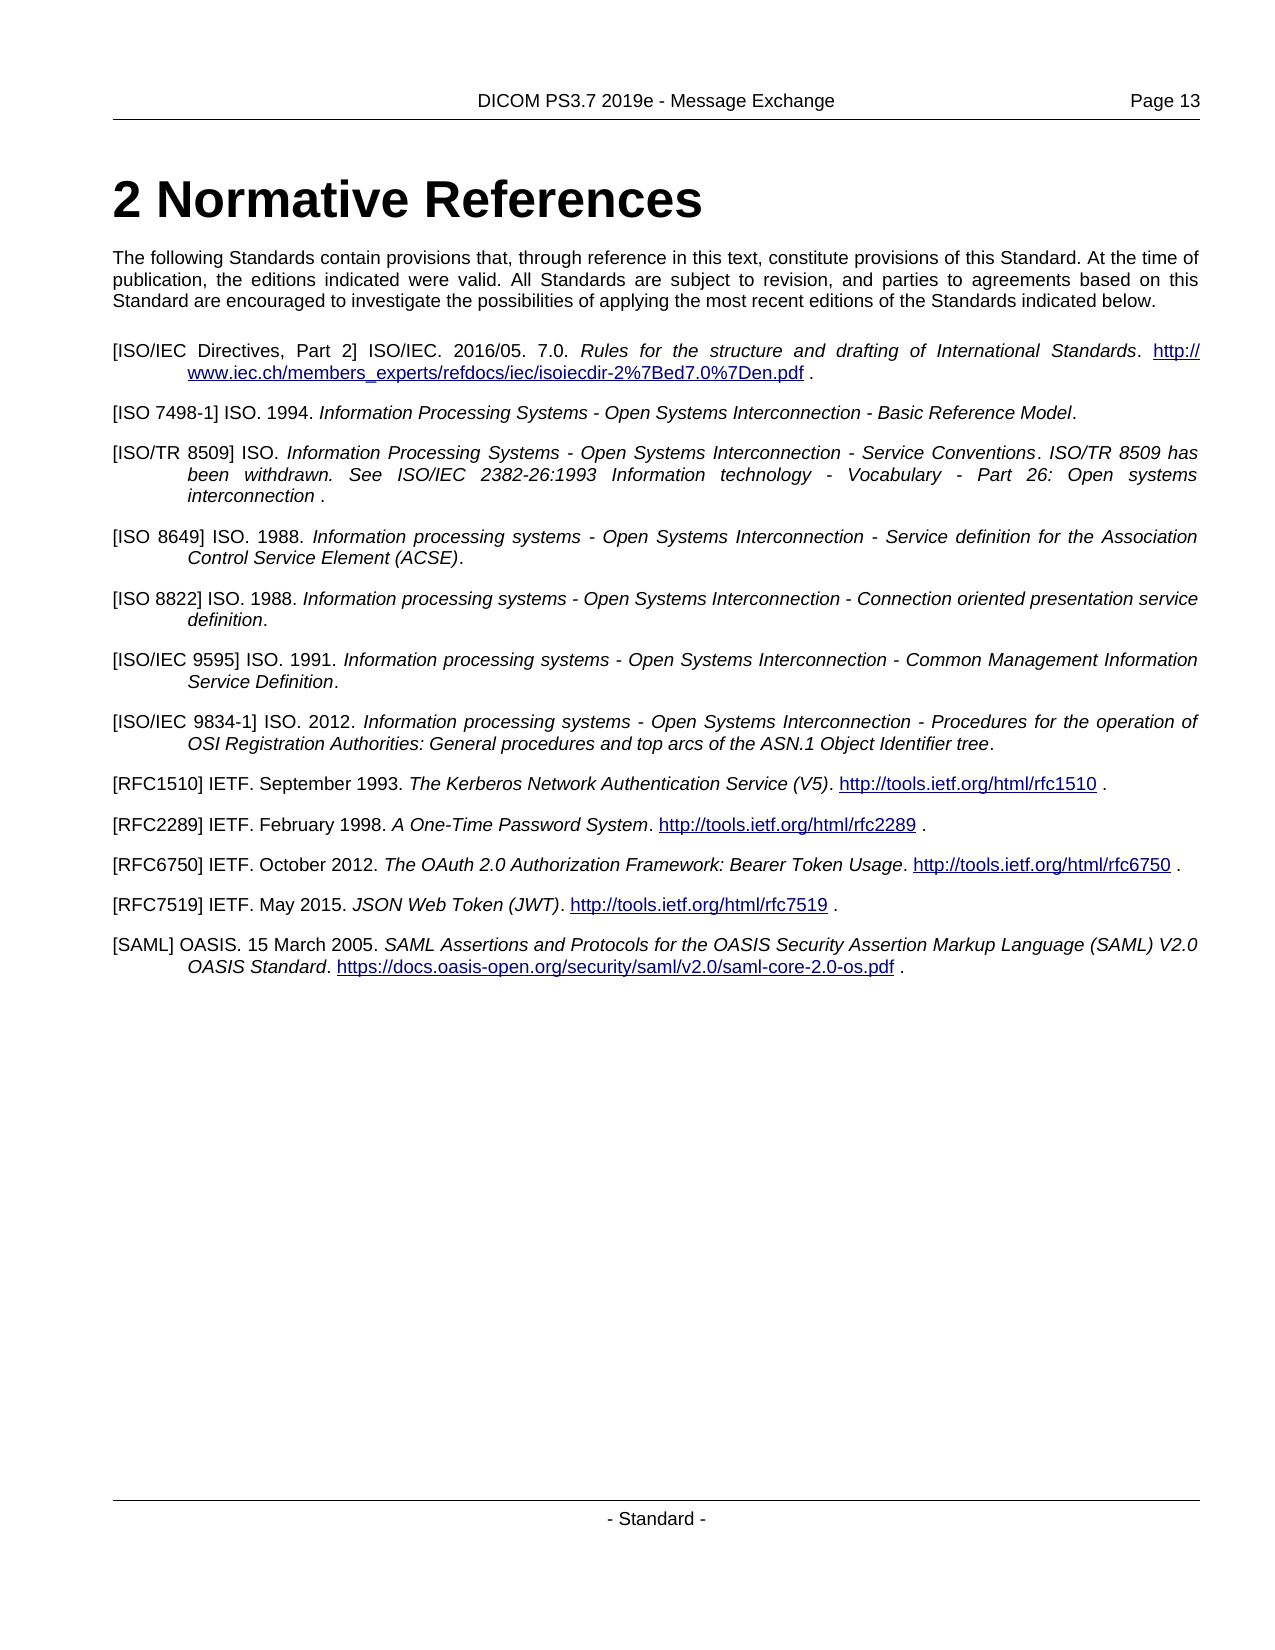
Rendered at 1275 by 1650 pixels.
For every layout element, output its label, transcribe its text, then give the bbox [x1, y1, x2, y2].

text [ISO 8822] ISO. 1988. Information processing systems - Open Systems Interconnection - Connection oriented presentation service definition. [112, 587, 1200, 631]
text [ISO/IEC 9595] ISO. 1991. Information processing systems - Open Systems Interconnection - Common Management Information Service Definition. [112, 649, 1200, 692]
text [RFC6750] IETF. October 2012. The OAuth 2.0 Authorization Framework: Bearer Token Usage. http://​tools.ietf.org/​html/​rfc6750 . [112, 854, 1200, 875]
text The following Standards contain provisions that, through reference in this text, constitute provisions of this Standard. At the time of publication, the editions indicated were valid. All Standards are subject to revision, and parties to agreements based on this Standard are encouraged to investigate the possibilities of applying the most recent editions of the Standards indicated below. [112, 247, 1200, 312]
text [ISO 8649] ISO. 1988. Information processing systems - Open Systems Interconnection - Service definition for the Association Control Service Element (ACSE). [112, 526, 1200, 569]
text [ISO 7498-1] ISO. 1994. Information Processing Systems - Open Systems Interconnection - Basic Reference Model. [112, 402, 1200, 423]
text [RFC1510] IETF. September 1993. The Kerberos Network Authentication Service (V5). http://​tools.ietf.org/​html/​rfc1510 . [112, 773, 1200, 794]
text [ISO/TR 8509] ISO. Information Processing Systems - Open Systems Interconnection - Service Conventions. ISO/TR 8509 has been withdrawn. See ISO/IEC 2382-26:1993 Information technology - Vocabulary - Part 26: Open systems interconnection . [112, 442, 1200, 507]
text 2 Normative References [112, 169, 1200, 228]
text [ISO/IEC Directives, Part 2] ISO/IEC. 2016/05. 7.0. Rules for the structure and drafting of International Standards. http://​www.iec.ch/​members_experts/​refdocs/​iec/​isoiecdir-2%7Bed7.0%7Den.pdf . [112, 340, 1200, 383]
text [RFC2289] IETF. February 1998. A One-Time Password System. http://​tools.ietf.org/​html/​rfc2289 . [112, 813, 1200, 835]
text [ISO/IEC 9834-1] ISO. 2012. Information processing systems - Open Systems Interconnection - Procedures for the operation of OSI Registration Authorities: General procedures and top arcs of the ASN.1 Object Identifier tree. [112, 711, 1200, 754]
text [RFC7519] IETF. May 2015. JSON Web Token (JWT). http://​tools.ietf.org/​html/​rfc7519 . [112, 894, 1200, 916]
text [SAML] OASIS. 15 March 2005. SAML Assertions and Protocols for the OASIS Security Assertion Markup Language (SAML) V2.0 OASIS Standard. https://​docs.oasis-open.org/​security/​saml/​v2.0/​saml-core-2.0-os.pdf . [112, 934, 1200, 977]
